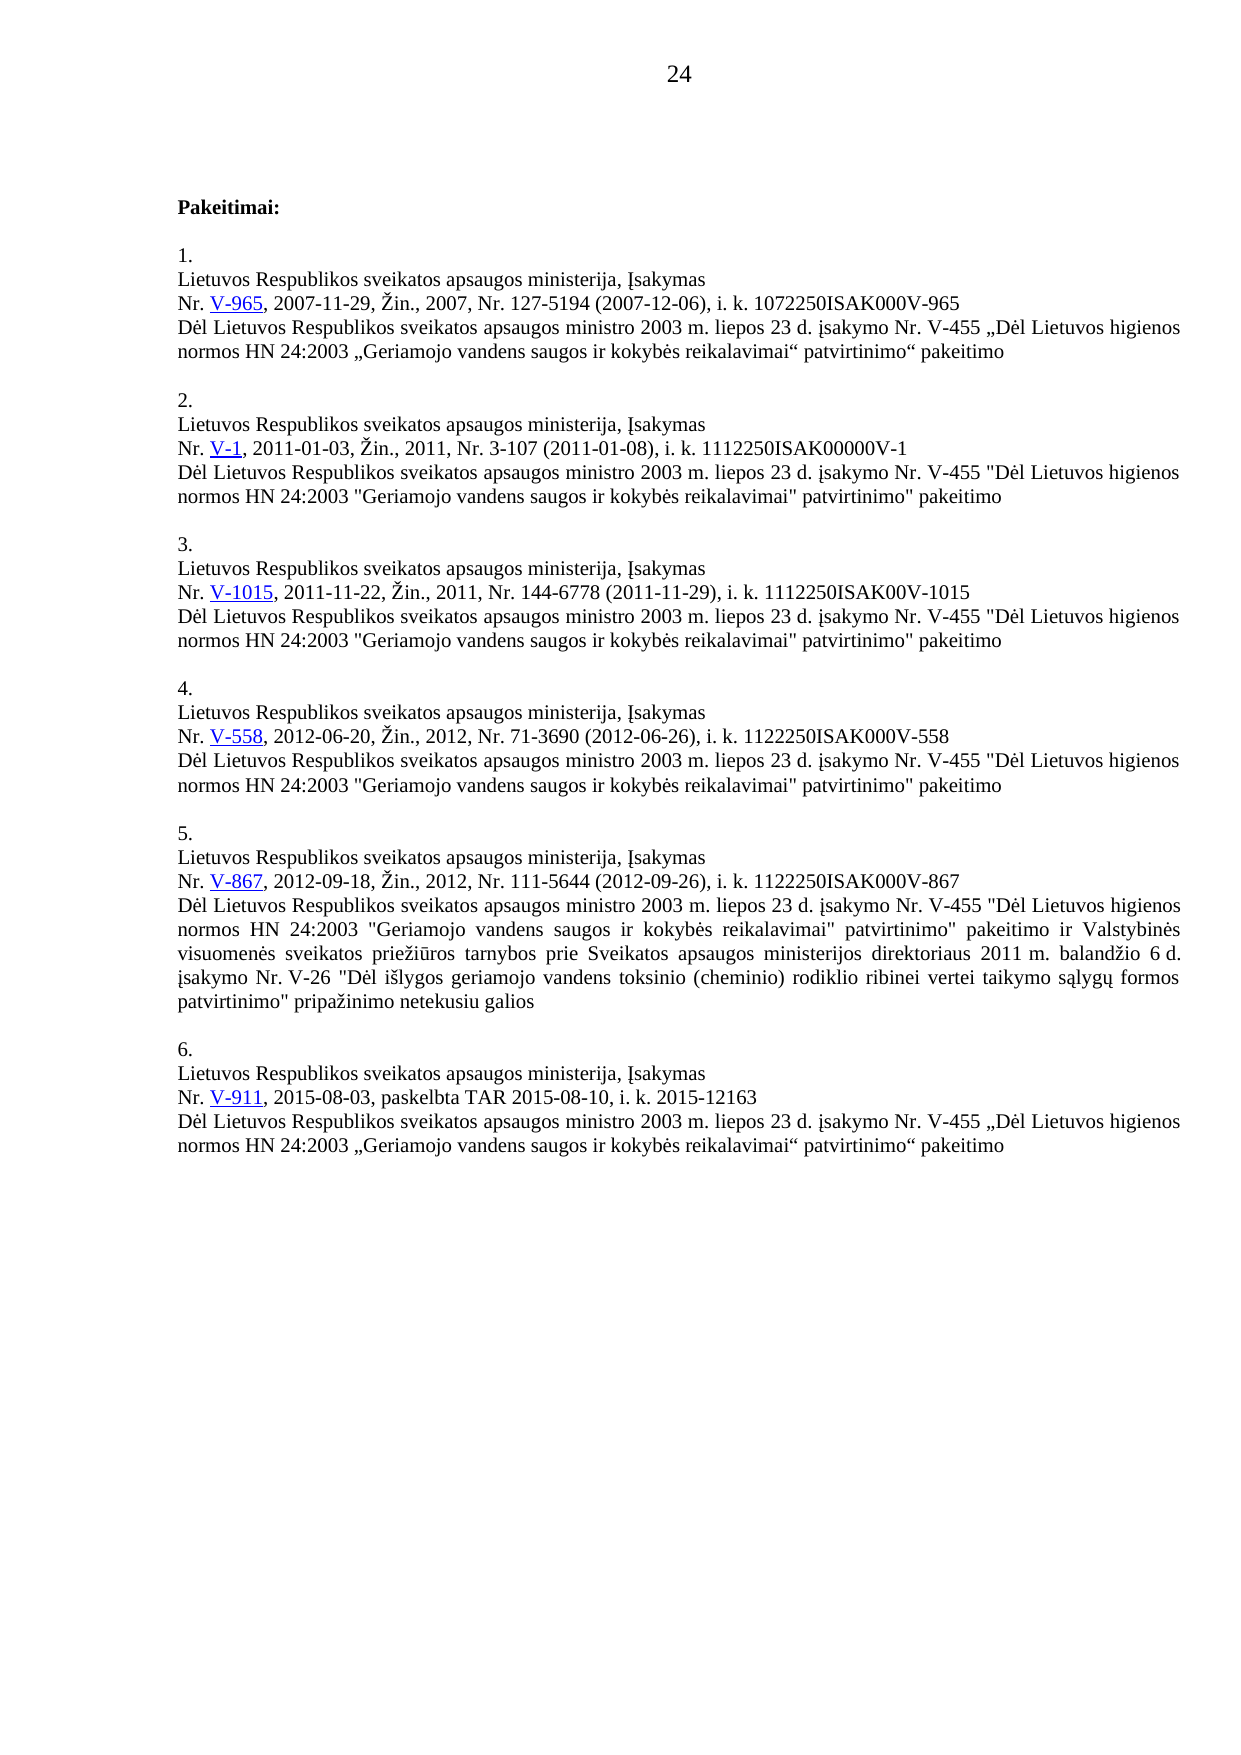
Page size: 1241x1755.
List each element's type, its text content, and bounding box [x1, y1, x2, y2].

text Dėl Lietuvos Respublikos sveikatos apsaugos ministro 2003 m. liepos 23 d. įsakymo Nr. V-455 „Dėl Lietuvos higienos normos HN 24:2003 „Geriamojo vandens saugos ir kokybės reikalavimai“ patvirtinimo“ pakeitimo [177, 315, 1181, 363]
text 4. [177, 676, 1181, 700]
text Dėl Lietuvos Respublikos sveikatos apsaugos ministro 2003 m. liepos 23 d. įsakymo Nr. V-455 "Dėl Lietuvos higienos normos HN 24:2003 "Geriamojo vandens saugos ir kokybės reikalavimai" patvirtinimo" pakeitimo [177, 604, 1181, 652]
text Nr. V-911, 2015-08-03, paskelbta TAR 2015-08-10, i. k. 2015-12163 [177, 1085, 1181, 1109]
text Nr. V-1015, 2011-11-22, Žin., 2011, Nr. 144-6778 (2011-11-29), i. k. 1112250ISAK00V-1015 [177, 580, 1181, 604]
text Nr. V-558, 2012-06-20, Žin., 2012, Nr. 71-3690 (2012-06-26), i. k. 1122250ISAK000V-558 [177, 724, 1181, 748]
text Dėl Lietuvos Respublikos sveikatos apsaugos ministro 2003 m. liepos 23 d. įsakymo Nr. V-455 "Dėl Lietuvos higienos normos HN 24:2003 "Geriamojo vandens saugos ir kokybės reikalavimai" patvirtinimo" pakeitimo [177, 748, 1181, 797]
text Dėl Lietuvos Respublikos sveikatos apsaugos ministro 2003 m. liepos 23 d. įsakymo Nr. V-455 "Dėl Lietuvos higienos normos HN 24:2003 "Geriamojo vandens saugos ir kokybės reikalavimai" patvirtinimo" pakeitimo ir Valstybinės visuomenės sveikatos priežiūros tarnybos prie Sveikatos apsaugos ministerijos direktoriaus 2011 m. balandžio 6 d. įsakymo Nr. V-26 "Dėl išlygos geriamojo vandens toksinio (cheminio) rodiklio ribinei vertei taikymo sąlygų formos patvirtinimo" pripažinimo netekusiu galios [177, 893, 1181, 1013]
text Lietuvos Respublikos sveikatos apsaugos ministerija, Įsakymas [177, 845, 1181, 869]
text Nr. V-1, 2011-01-03, Žin., 2011, Nr. 3-107 (2011-01-08), i. k. 1112250ISAK00000V-1 [177, 436, 1181, 460]
text Nr. V-965, 2007-11-29, Žin., 2007, Nr. 127-5194 (2007-12-06), i. k. 1072250ISAK000V-965 [177, 291, 1181, 315]
text Lietuvos Respublikos sveikatos apsaugos ministerija, Įsakymas [177, 267, 1181, 291]
text 3. [177, 532, 1181, 556]
text Lietuvos Respublikos sveikatos apsaugos ministerija, Įsakymas [177, 700, 1181, 724]
text Lietuvos Respublikos sveikatos apsaugos ministerija, Įsakymas [177, 556, 1181, 580]
text Lietuvos Respublikos sveikatos apsaugos ministerija, Įsakymas [177, 1061, 1181, 1085]
text 6. [177, 1037, 1181, 1061]
text 2. [177, 387, 1181, 412]
text Pakeitimai: [177, 195, 1181, 219]
text Nr. V-867, 2012-09-18, Žin., 2012, Nr. 111-5644 (2012-09-26), i. k. 1122250ISAK000V-867 [177, 869, 1181, 893]
text 1. [177, 243, 1181, 267]
text Dėl Lietuvos Respublikos sveikatos apsaugos ministro 2003 m. liepos 23 d. įsakymo Nr. V-455 "Dėl Lietuvos higienos normos HN 24:2003 "Geriamojo vandens saugos ir kokybės reikalavimai" patvirtinimo" pakeitimo [177, 460, 1181, 508]
text 5. [177, 821, 1181, 845]
text Lietuvos Respublikos sveikatos apsaugos ministerija, Įsakymas [177, 412, 1181, 436]
text Dėl Lietuvos Respublikos sveikatos apsaugos ministro 2003 m. liepos 23 d. įsakymo Nr. V-455 „Dėl Lietuvos higienos normos HN 24:2003 „Geriamojo vandens saugos ir kokybės reikalavimai“ patvirtinimo“ pakeitimo [177, 1109, 1181, 1157]
